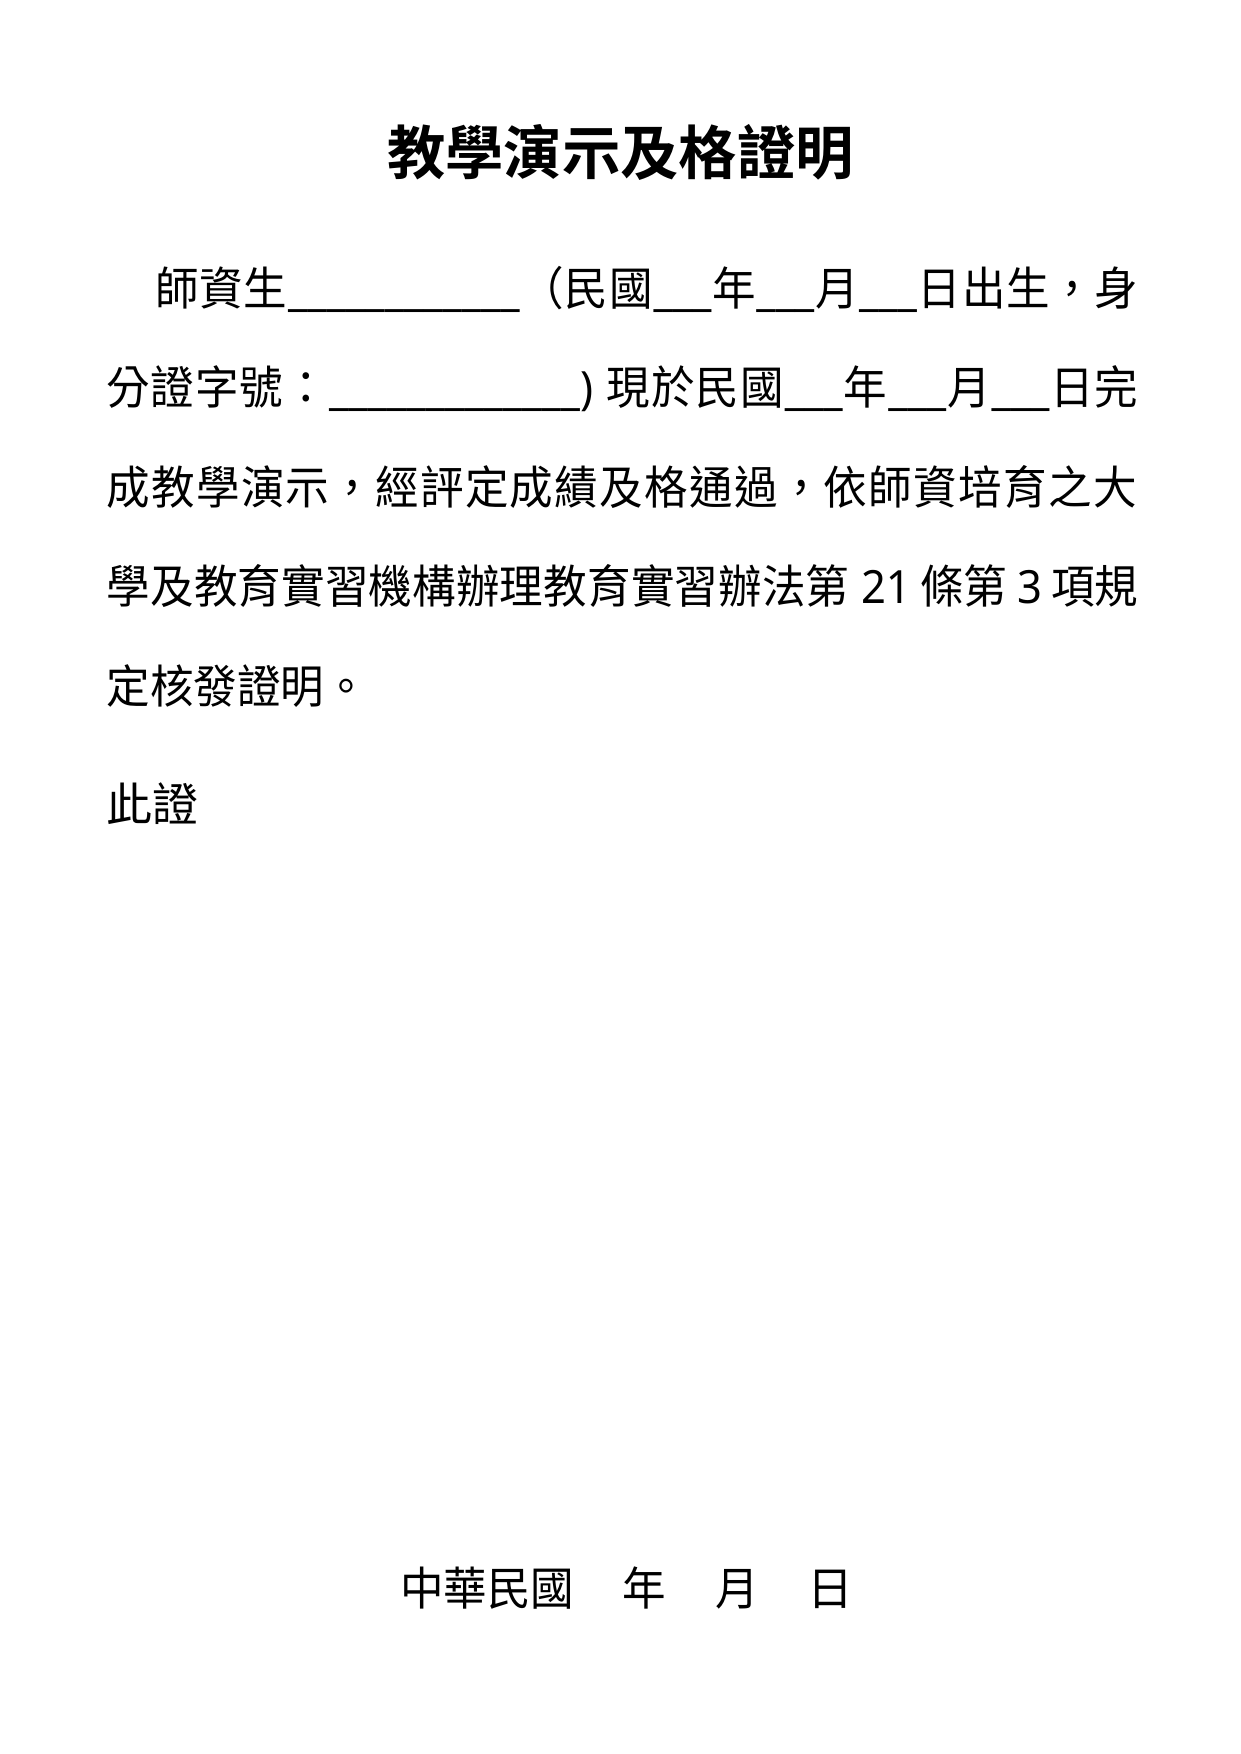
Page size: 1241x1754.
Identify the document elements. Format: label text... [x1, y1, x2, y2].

text 教學演示及格證明 [106, 106, 1134, 191]
text 中華民國 年 月 日 [119, 1552, 1134, 1619]
text 師資生____________（民國___年___月___日出生，身分證字號：_____________) 現於民國___年___月___日完成教學演示，經評定成績及格通過，依師資培育之大學及教育實習機構辦理教育實習辦法第21條第3項規定核發證明。 [106, 252, 1139, 717]
text 此證 [106, 768, 1134, 835]
